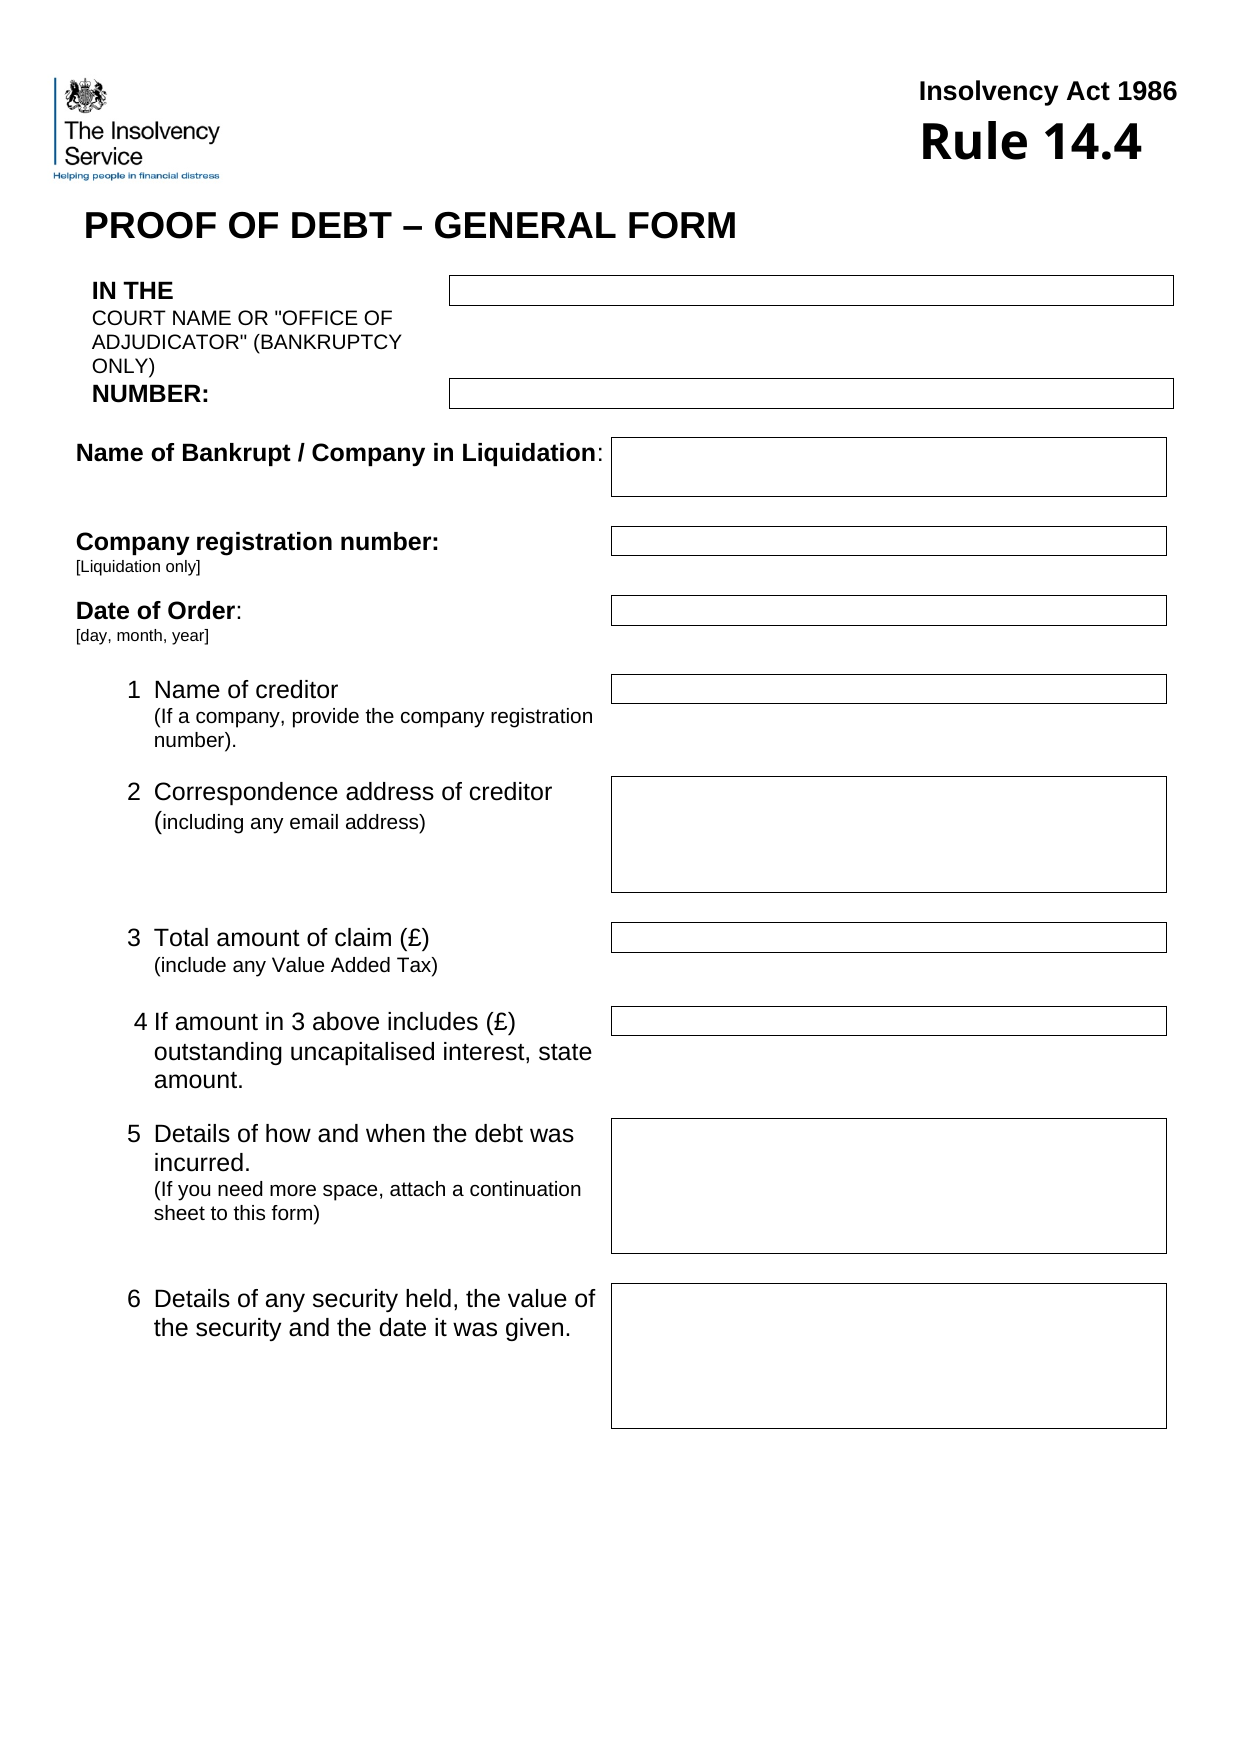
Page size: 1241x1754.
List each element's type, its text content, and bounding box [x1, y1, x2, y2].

table_cell [73, 703, 151, 776]
table_cell [612, 893, 1166, 922]
table_cell [612, 1036, 1166, 1118]
table_cell [73, 1253, 151, 1283]
table_header [227, 75, 907, 174]
table_cell Correspondence address of creditor (including any email address) [151, 776, 611, 892]
text Proof of Debt – General Form [84, 203, 1053, 246]
table_cell (If a company, provide the company registration number). [151, 703, 612, 776]
table_cell If amount in 3 above includes (£) [151, 1006, 611, 1035]
table_cell [151, 892, 612, 922]
table_cell [450, 306, 1173, 378]
table_cell [612, 497, 1166, 526]
table_cell [Liquidation only] [73, 555, 612, 595]
table_cell [151, 1253, 612, 1283]
table_cell Total amount of claim (£) [151, 922, 611, 952]
table_cell Company registration number: [73, 526, 611, 555]
table_cell 2 [73, 776, 151, 892]
table_cell [73, 496, 612, 526]
table_header [450, 276, 1173, 305]
table_cell [612, 1119, 1166, 1253]
table_cell [612, 675, 1166, 703]
table_cell Name of creditor [151, 674, 611, 703]
table_cell [450, 379, 1173, 407]
table_cell 1 [73, 674, 151, 703]
table_cell [612, 1284, 1166, 1428]
table_header Insolvency Act 1986 Rule 14.4 [907, 75, 1239, 174]
table_cell [612, 626, 1166, 673]
table_header Name of Bankrupt / Company in Liquidation: [73, 437, 611, 496]
table_cell [612, 953, 1166, 1006]
table_cell (include any Value Added Tax) [151, 952, 612, 1006]
table_cell [73, 952, 151, 1006]
table_cell outstanding uncapitalised interest, state amount. [151, 1035, 612, 1118]
table_cell Details of any security held, the value of the security and the date it was given. [151, 1283, 611, 1428]
table_cell [612, 777, 1166, 892]
table_cell Details of how and when the debt was incurred. (If you need more space, attach a continuation sheet to this form) [151, 1118, 611, 1253]
table_cell [612, 1007, 1166, 1035]
table_cell [612, 923, 1166, 952]
table_cell [73, 1035, 151, 1118]
table_cell 5 [73, 1118, 151, 1253]
table_cell 4 [73, 1006, 151, 1035]
table_cell [612, 527, 1166, 555]
table_header IN THE [80, 275, 449, 305]
table_cell [612, 704, 1166, 776]
table_cell [day, month, year] [73, 625, 612, 673]
table_cell 3 [73, 922, 151, 952]
table_cell Number: [80, 378, 449, 407]
table_cell [612, 556, 1166, 595]
table_cell [612, 596, 1166, 624]
table_cell [612, 1254, 1166, 1283]
table_header [612, 438, 1166, 496]
table_cell [73, 892, 151, 922]
table_cell Date of Order: [73, 595, 611, 624]
table_cell 6 [73, 1283, 151, 1428]
table_cell court name or "Office of Adjudicator" (bankruptcy only) [80, 305, 449, 378]
